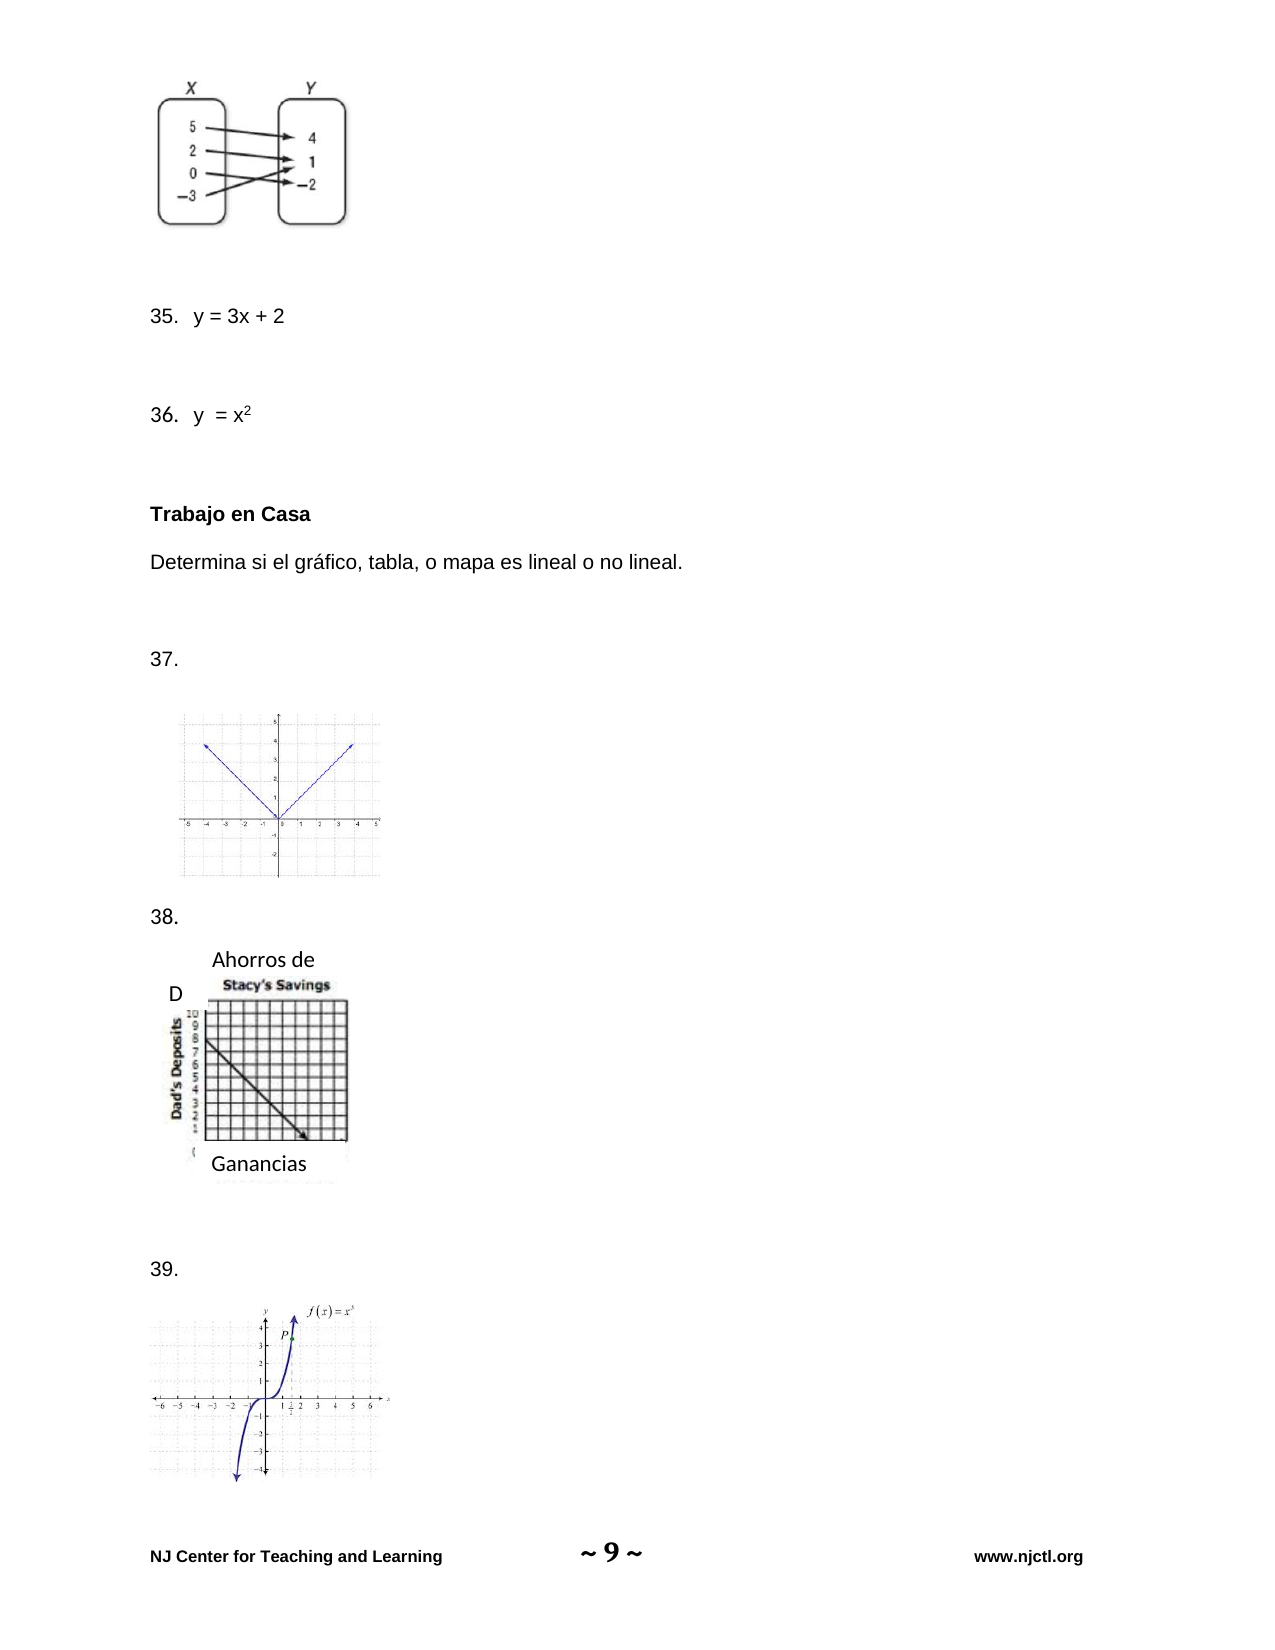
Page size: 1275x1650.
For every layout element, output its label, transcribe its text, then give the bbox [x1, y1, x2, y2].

list Ahorros de Stacy [212, 946, 368, 968]
list y = 3x + 2 [150, 304, 1125, 328]
text Ganancias de Stacy [211, 1149, 329, 1172]
text Determina si el gráfico, tabla, o mapa es lineal o no lineal. [150, 550, 1125, 574]
list y = x2 [150, 400, 1125, 428]
text Trabajo en Casa [150, 502, 1125, 526]
text Depósitos del padre [169, 979, 192, 1002]
